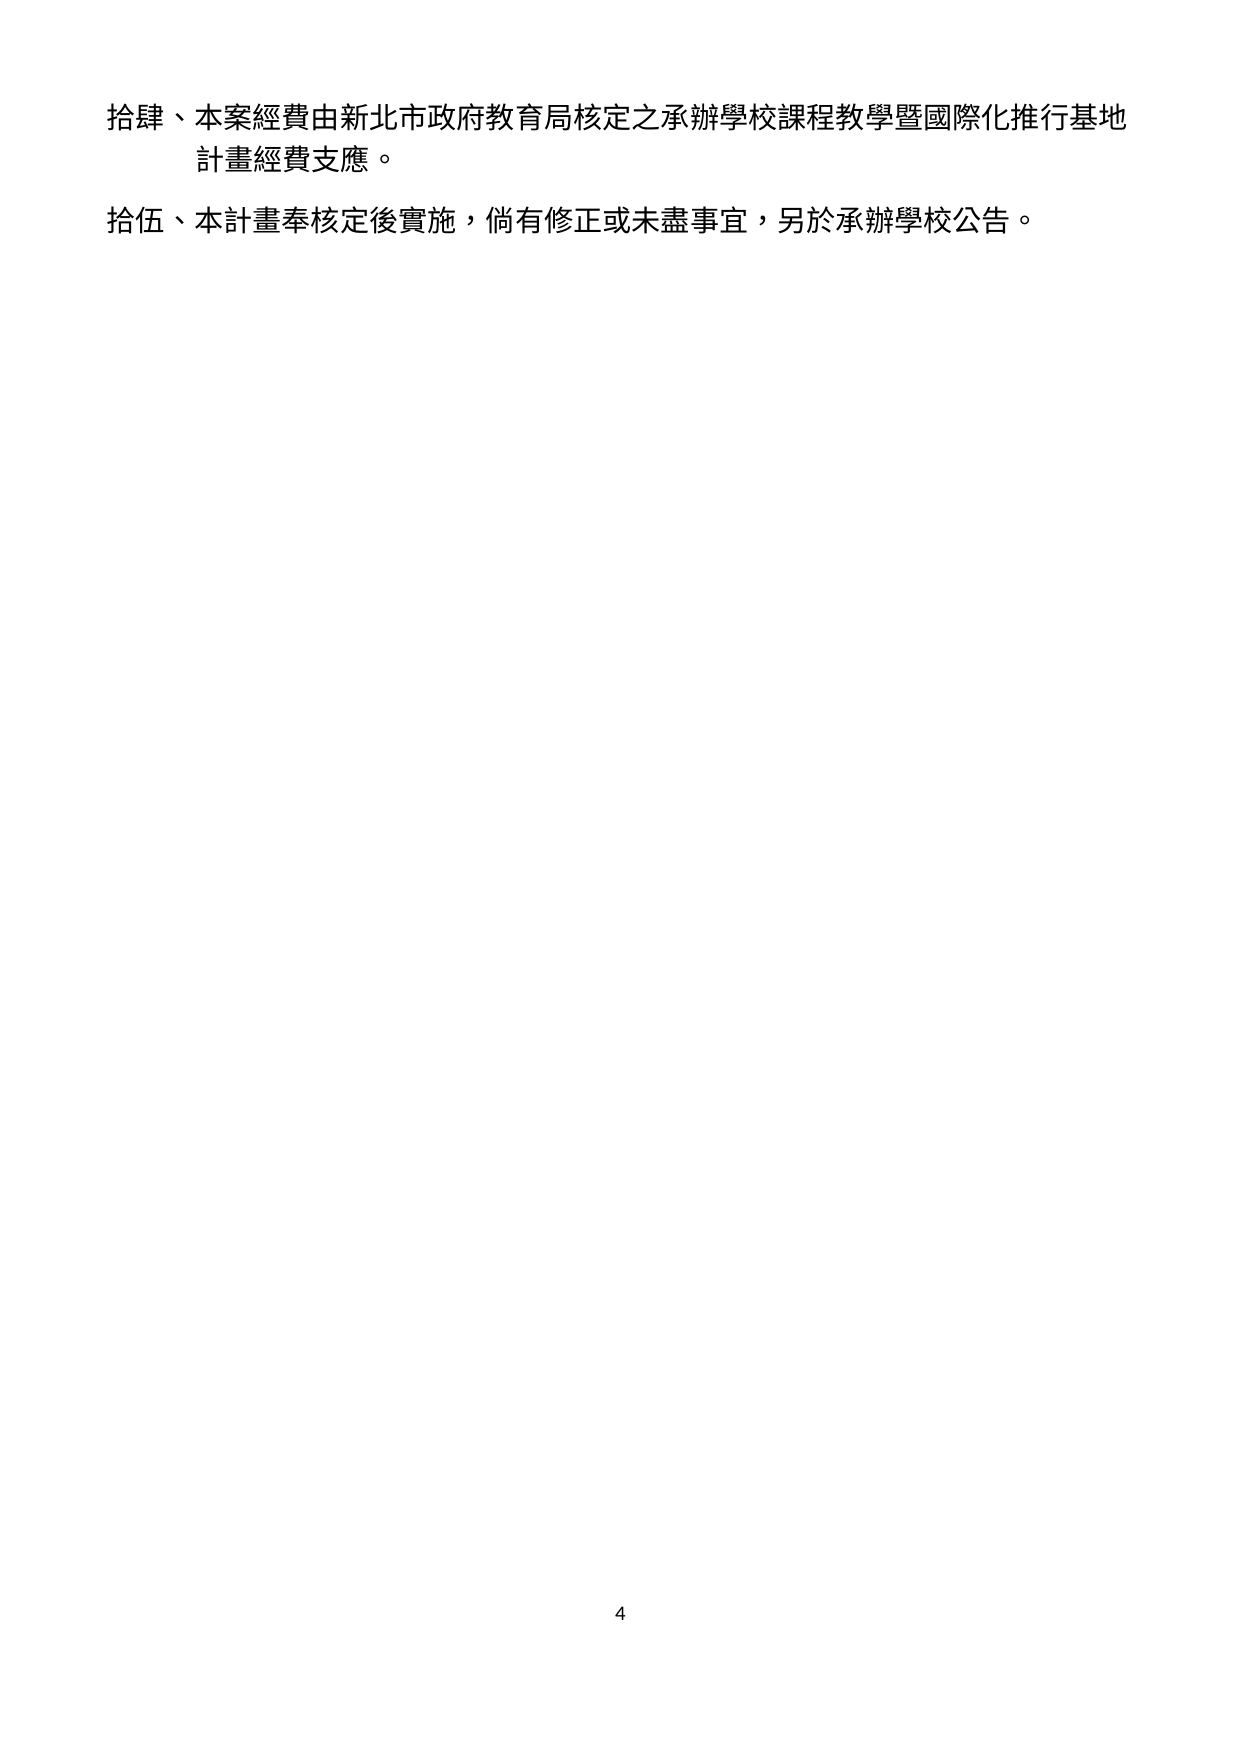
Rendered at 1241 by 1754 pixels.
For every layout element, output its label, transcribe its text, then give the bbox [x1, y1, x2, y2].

text 拾伍、本計畫奉核定後實施，倘有修正或未盡事宜，另於承辦學校公告。 [106, 197, 1134, 240]
text 拾肆、本案經費由新北市政府教育局核定之承辦學校課程教學暨國際化推行基地計畫經費支應。 [106, 94, 1134, 179]
